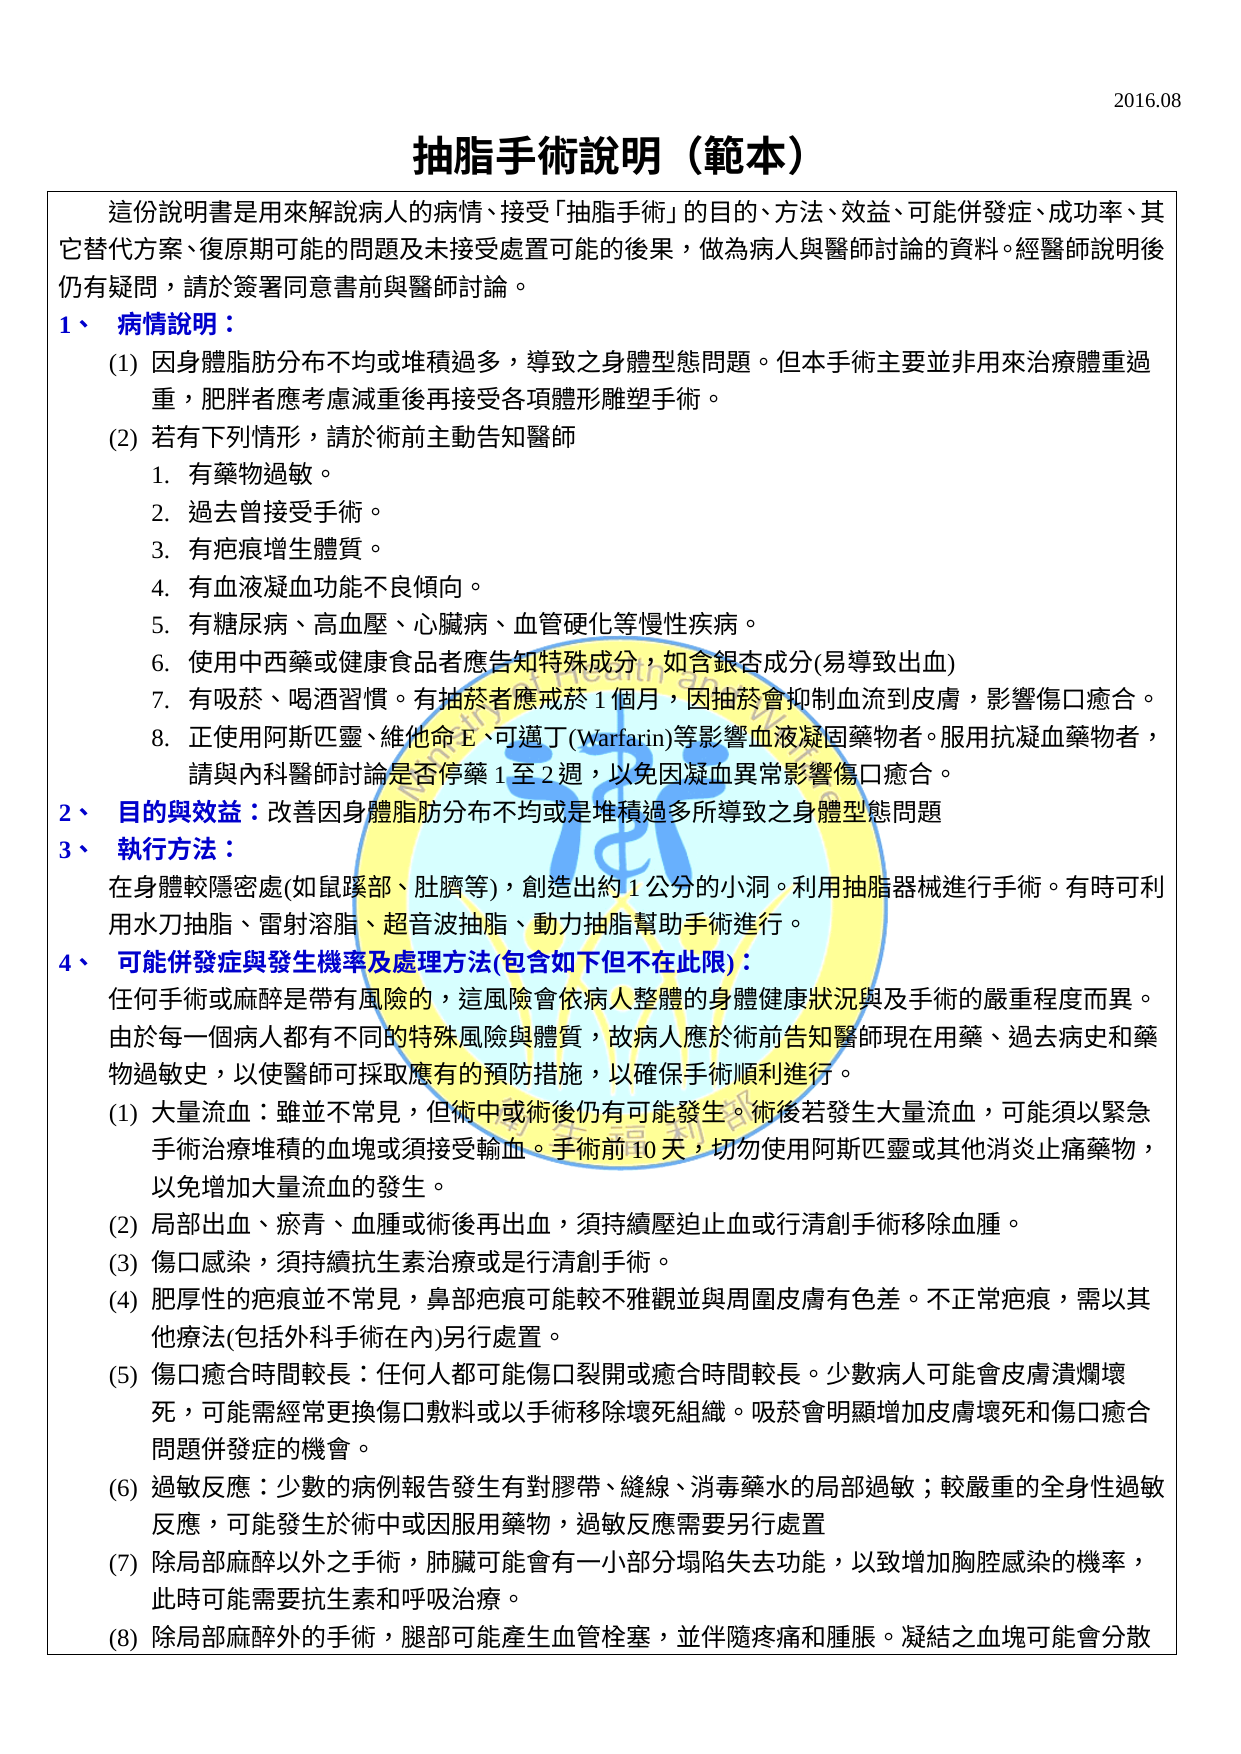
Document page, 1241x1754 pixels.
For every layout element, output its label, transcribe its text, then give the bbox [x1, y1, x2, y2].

table_header 這份說明書是用來解說病人的病情、接受「抽脂手術」的目的、方法、效益、可能併發症、成功率、其它替代方案、復原期可能的問題及未接受處置可能的後果，做為病人與醫師討論的資料。經醫師說明後仍有疑問，請於簽署同意書前與醫師討論。 病情說明： 因身體脂肪分布不均或堆積過多，導致之身體型態問題。但本手術主要並非用來治療體重過重，肥胖者應考慮減重後再接受各項體形雕塑手術。 若有下列情形，請於術前主動告知醫師 有藥物過敏。 過去曾接受手術。 有疤痕增生體質。 有血液凝血功能不良傾向。 有糖尿病、高血壓、心臟病、血管硬化等慢性疾病。 使用中西藥或健康食品者應告知特殊成分，如含銀杏成分(易導致出血) 有吸菸、喝酒習慣。有抽菸者應戒菸1個月，因抽菸會抑制血流到皮膚，影響傷口癒合。 正使用阿斯匹靈、維他命E、可邁丁(Warfarin)等影響血液凝固藥物者。服用抗凝血藥物者，請與內科醫師討論是否停藥1至2週，以免因凝血異常影響傷口癒合。 目的與效益：改善因身體脂肪分布不均或是堆積過多所導致之身體型態問題 執行方法： 在身體較隱密處(如鼠蹊部、肚臍等)，創造出約1公分的小洞。利用抽脂器械進行手術。有時可利用水刀抽脂、雷射溶脂、超音波抽脂、動力抽脂幫助手術進行。 可能併發症與發生機率及處理方法(包含如下但不在此限)： 任何手術或麻醉是帶有風險的，這風險會依病人整體的身體健康狀況與及手術的嚴重程度而異。由於每一個病人都有不同的特殊風險與體質，故病人應於術前告知醫師現在用藥、過去病史和藥物過敏史，以使醫師可採取應有的預防措施，以確保手術順利進行。 大量流血：雖並不常見，但術中或術後仍有可能發生。術後若發生大量流血，可能須以緊急手術治療堆積的血塊或須接受輸血。手術前10天，切勿使用阿斯匹靈或其他消炎止痛藥物，以免增加大量流血的發生。 局部出血、瘀青、血腫或術後再出血，須持續壓迫止血或行清創手術移除血腫。 傷口感染，須持續抗生素治療或是行清創手術。 肥厚性的疤痕並不常見，鼻部疤痕可能較不雅觀並與周圍皮膚有色差。不正常疤痕，需以其他療法(包括外科手術在內)另行處置。 傷口癒合時間較長：任何人都可能傷口裂開或癒合時間較長。少數病人可能會皮膚潰爛壞死，可能需經常更換傷口敷料或以手術移除壞死組織。吸菸會明顯增加皮膚壞死和傷口癒合問題併發症的機會。 過敏反應：少數的病例報告發生有對膠帶、縫線、消毒藥水的局部過敏；較嚴重的全身性過敏反應，可能發生於術中或因服用藥物，過敏反應需要另行處置 除局部麻醉以外之手術，肺臟可能會有一小部分塌陷失去功能，以致增加胸腔感染的機率，此時可能需要抗生素和呼吸治療。 除局部麻醉外的手術，腿部可能產生血管栓塞，並伴隨疼痛和腫脹。凝結之血塊可能會分散進入肺臟而危及生命，需給予呼吸治療及施打抗凝血劑。 心臟因承受壓力而可能造成心臟病發作或中風，需進行緊急介入性治療。 皮膚表面不平整或可見或可觸摸的皺紋。 術後復原期可能發生的問題： 部分腫脹及瘀血情況，腫脹將在術後數週消失，瘀血至少持續3週或更久。 有些地方將感到麻木，約持續數週至數月不等，感覺才會恢復正常。 術後傷口處理原則 飲食先喝少許開水，若無嘔吐情形始可進食。一般普通飲食，禁止吸菸、喝酒及減少辛辣等刺激性食物攝取約兩星期。 術後2天須盡量臥床休息，以減少疼痛不適及流血情形。 休息時盡量抬高患部，以利消除腫脹。 術後3天可開始淋浴。1週後可坐浴，並按摩瘀青處以利瘀青消除。正常活動可漸進開始，約1至2週可恢復大部分活動，劇烈運動約術後6週可漸進開始。 塑身衣的穿著至少約持續3個月，且術後需立即穿著，以利止血，若塑身衣鬆了，應盡快修改或更換合適的尺寸，以幫助組織消腫及改善身材。 傷口護理：保持清潔乾燥即可，若膠布髒或浸濕則予以更換。傷口須以透氣紙膠布黏貼約3至6個月，並於術後第14天開始按摩，以避免疤痕肥厚增生。 術後若有劇烈的疼痛或局部快速腫脹，應立即返院。 並不是術後就能馬上恢復曲線窈窕的身材，手術部位會有瘀青或麻木感的情形約持續數週。 另外須注意在術後保持體重，則抽脂的效果是永久的，即使是增加些微體重，這些體重是平均分佈，而不會聚積在身體某些區域而造成困擾。 其他補充說明： 每次手術發生之費用，均以當次手術為限，如須再次手術或後續治療時，費用將另行採計。各項費用之收費項目及金額，均已明確告知。 此手術非屬急迫性質，不於說明當日進行，應經充分時間考慮後再決定施作與否。 參考文獻： Heller JB, Teng E, Knoll BI, Persing J. Outcome analysis of combined lipoabdominoplasty versus conventional abdominoplasty. Plast Reconstr Surg. 2008;121:1821–1829. Broughton G II, Horton B, Lipschitz A, Kenkel JM, Brown SA, Rohrich RJ. Lifestyle outcomes, satisfaction, and attitudes of patients after liposuction: A Dallas experience. Plast Reconstr Surg. 2006;117:1738–1749 Masoumi Lari SJ, Roustaei N, Roshan SK, Chalian M, Chalian H, HonarbakhshY. Determinants of patient satisfaction with ultrasound-assisted liposuction. Aesthet Surg J. 2010;30:714–719 Zocchi ML. Ultrasound assisted lipoplasty: Technical refinements and clinical evaluations. Clin Plast Surg. 1996;23:575–598. Roustaei N, Masoumi Lari SJ, Chalian M, Chalian H, Bakhshandeh H. Safety of ultrasound-assisted liposuction: A survey of 660 operations. Aesthetic Plast Surg. 2009;33:213–218. Illouz YG. Body contouring by lipolysis: A 5-year experience with over3000 cases. Plast Reconstr Surg. 1983;72:591–597. Lee YH, Hong JJ, Bang CY. Dual plane lipoplasty for superficial and deep layers. Plast Reconstr Surg. 1999;104:1877–1884. Commons GW, Halperin B, Chang CC. Large-volume liposuction: A review of 631 consecutive cases over 12 years. Plast Reconstr Surg. 2001;108:1753–1763. Troilius C. Ultrasound-assisted lipoplasty: Is it really safe? Aesthet Plast Surg. 1999;23:307–311. 病人、家屬問題： (一) _________________________________________________________________________ (二) _________________________________________________________________________ (三) _________________________________________________________________________ 病人(或家屬/法定代理人)：＿＿＿＿＿＿＿＿（簽章） □ 我已瞭解上述說明，並同意抽脂手術（請簽署抽脂手術同意書）。 □ 我已瞭解上述說明，並拒絕抽脂手術。 與病人之關係：＿＿＿＿＿＿＿＿＿＿＿＿＿＿＿＿（請務必填寫） 解 釋 醫 師 ：＿＿＿＿＿＿＿＿＿＿＿＿＿＿＿＿（簽章） 醫師專科別及 專科證書字號：＿＿＿＿＿＿＿＿＿＿＿＿＿＿＿＿ 西元 年 月 日 時 分 [48, 192, 1176, 1654]
text 抽脂手術說明（範本） [59, 116, 1181, 191]
